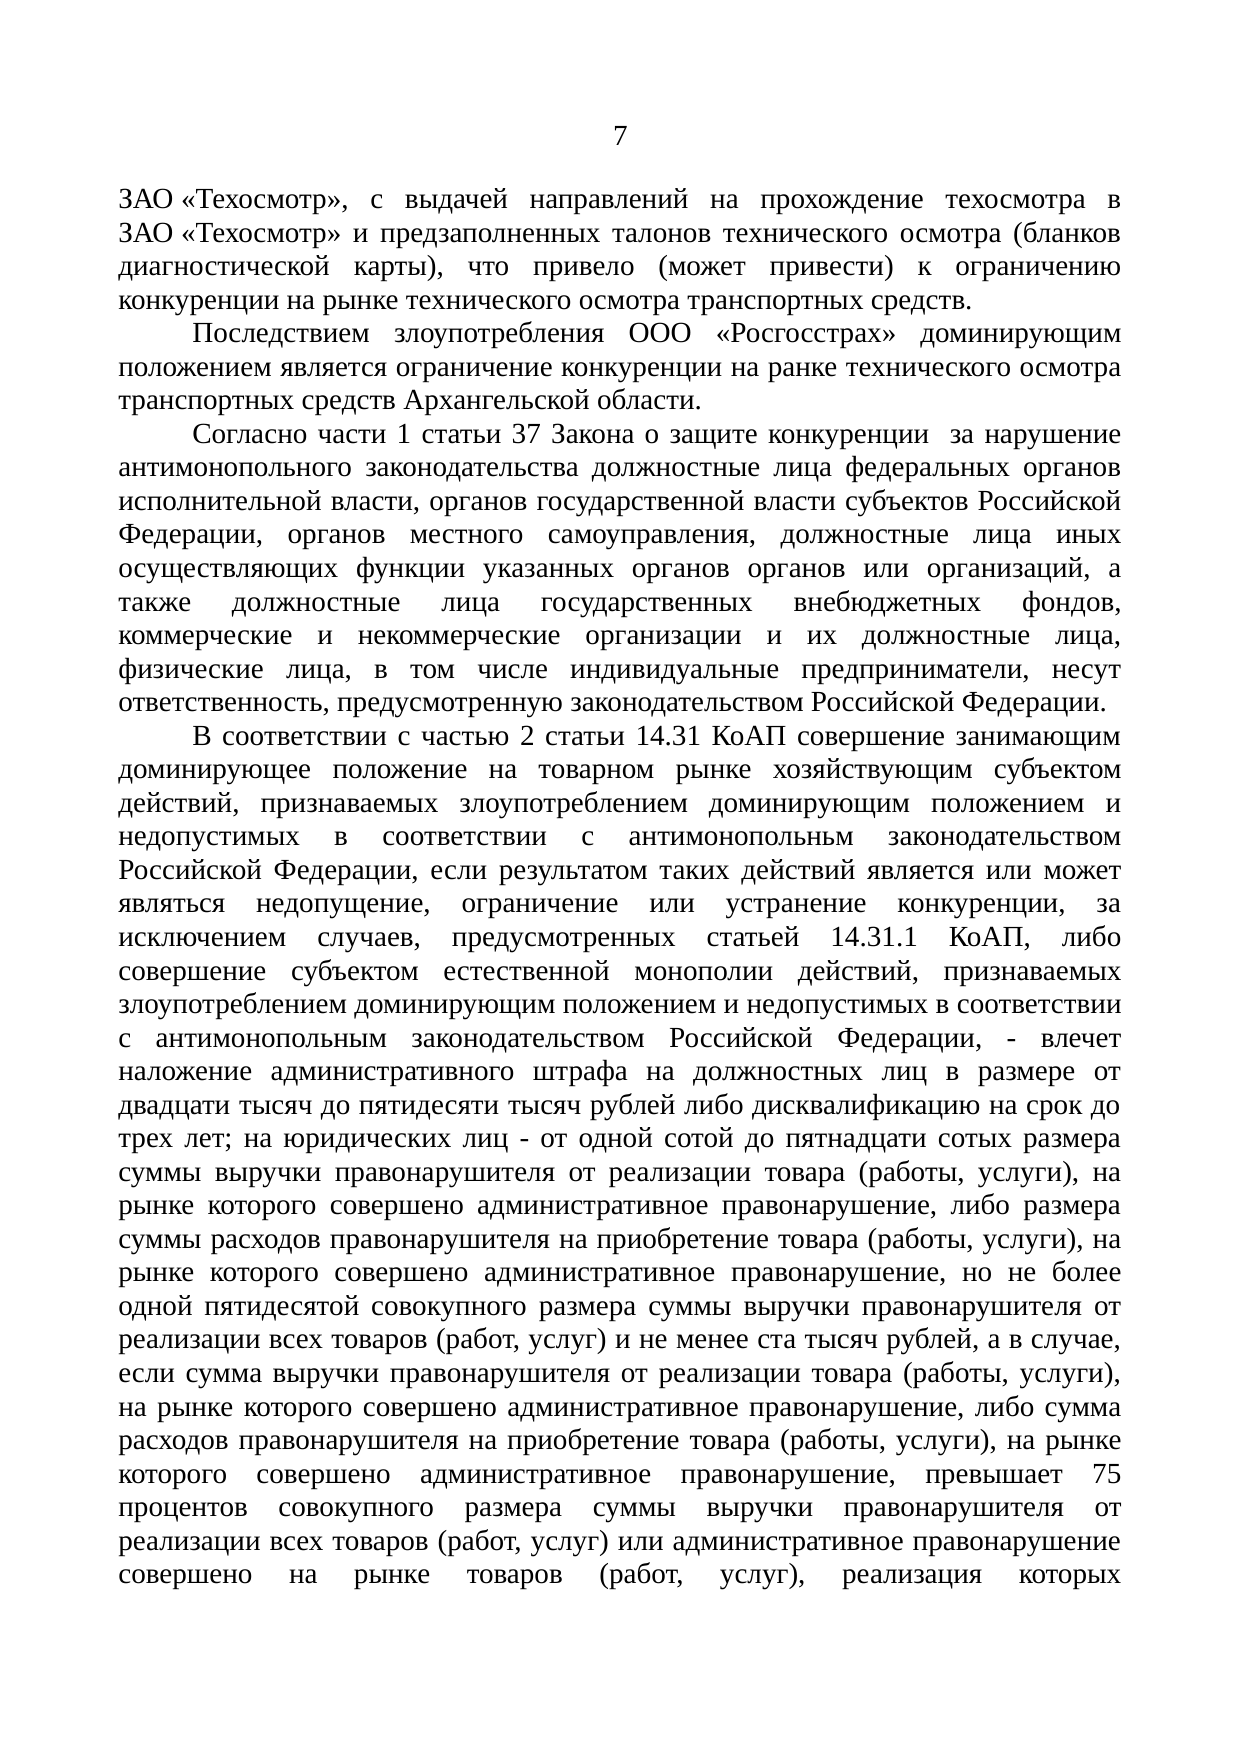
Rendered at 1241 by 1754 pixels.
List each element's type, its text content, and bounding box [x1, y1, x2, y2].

text ЗАО «Техосмотр», с выдачей направлений на прохождение техосмотра в ЗАО «Техосмотр» и предзаполненных талонов технического осмотра (бланков диагностической карты), что привело (может привести) к ограничению конкуренции на рынке технического осмотра транспортных средств. [118, 181, 1122, 315]
text Последствием злоупотребления ООО «Росгосстрах» доминирующим положением является ограничение конкуренции на ранке технического осмотра транспортных средств Архангельской области. [118, 315, 1122, 416]
text Согласно части 1 статьи 37 Закона о защите конкуренции за нарушение антимонопольного законодательства должностные лица федеральных органов исполнительной власти, органов государственной власти субъектов Российской Федерации, органов местного самоуправления, должностные лица иных осуществляющих функции указанных органов органов или организаций, а также должностные лица государственных внебюджетных фондов, коммерческие и некоммерческие организации и их должностные лица, физические лица, в том числе индивидуальные предприниматели, несут ответственность, предусмотренную законодательством Российской Федерации. [118, 416, 1122, 718]
text В соответствии с частью 2 статьи 14.31 КоАП совершение занимающим доминирующее положение на товарном рынке хозяйствующим субъектом действий, признаваемых злоупотреблением доминирующим положением и недопустимых в соответствии с антимонопольньм законодательством Российской Федерации, если результатом таких действий является или может являться недопущение, ограничение или устранение конкуренции, за исключением случаев, предусмотренных статьей 14.31.1 КоАП, либо совершение субъектом естественной монополии действий, признаваемых злоупотреблением доминирующим положением и недопустимых в соответствии с антимонопольным законодательством Российской Федерации, - влечет наложение административного штрафа на должностных лиц в размере от двадцати тысяч до пятидесяти тысяч рублей либо дисквалификацию на срок до трех лет; на юридических лиц - от одной сотой до пятнадцати сотых размера суммы выручки правонарушителя от реализации товара (работы, услуги), на рынке которого совершено административное правонарушение, либо размера суммы расходов правонарушителя на приобретение товара (работы, услуги), на рынке которого совершено административное правонарушение, но не более одной пятидесятой совокупного размера суммы выручки правонарушителя от реализации всех товаров (работ, услуг) и не менее ста тысяч рублей, а в случае, если сумма выручки правонарушителя от реализации товара (работы, услуги), на рынке которого совершено административное правонарушение, либо сумма расходов правонарушителя на приобретение товара (работы, услуги), на рынке которого совершено административное правонарушение, превышает 75 процентов совокупного размера суммы выручки правонарушителя от реализации всех товаров (работ, услуг) или административное правонарушение совершено на рынке товаров (работ, услуг), реализация которых [118, 718, 1122, 1590]
